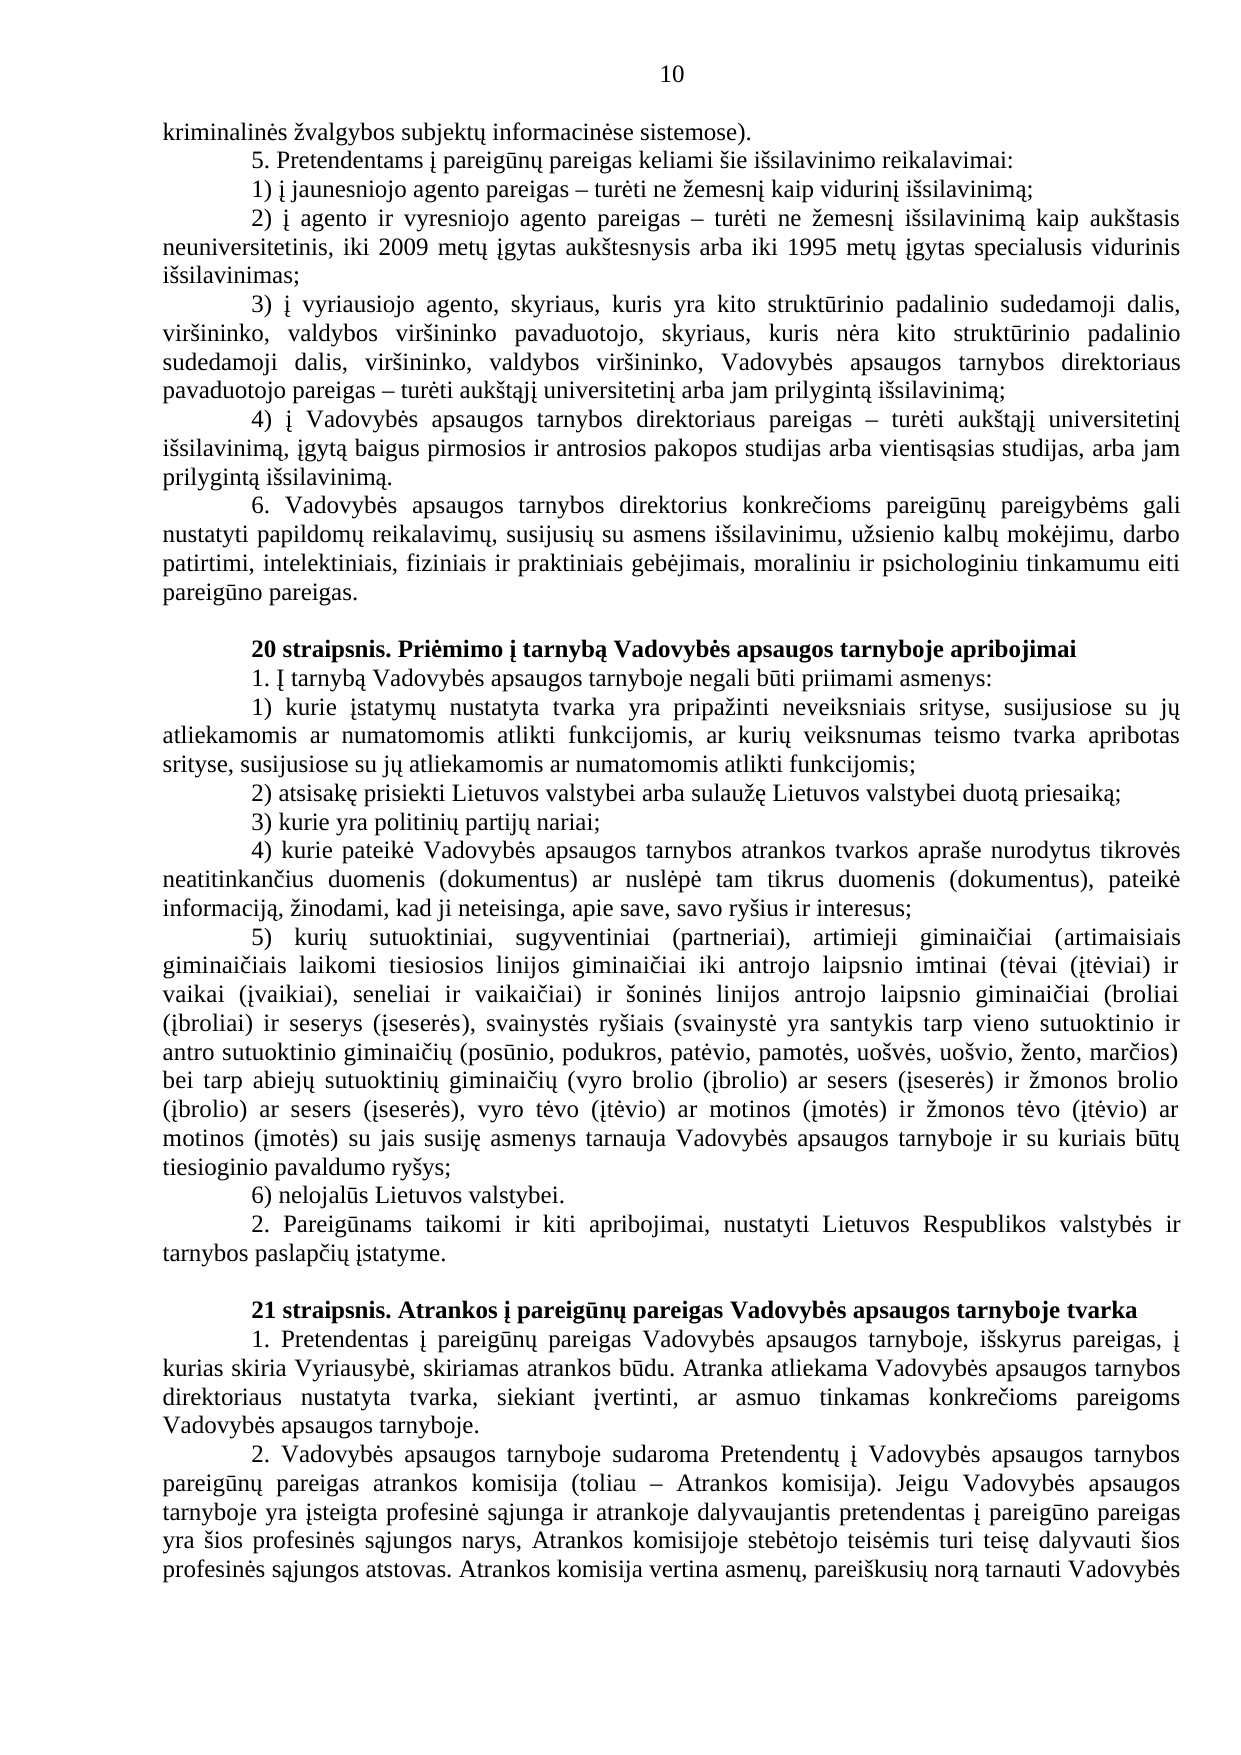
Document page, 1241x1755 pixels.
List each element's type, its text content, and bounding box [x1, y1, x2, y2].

text 1. Pretendentas į pareigūnų pareigas Vadovybės apsaugos tarnyboje, išskyrus pareigas, į kurias skiria Vyriausybė, skiriamas atrankos būdu. Atranka atliekama Vadovybės apsaugos tarnybos direktoriaus nustatyta tvarka, siekiant įvertinti, ar asmuo tinkamas konkrečioms pareigoms Vadovybės apsaugos tarnyboje. [162, 1324, 1181, 1439]
text 2. Pareigūnams taikomi ir kiti apribojimai, nustatyti Lietuvos Respublikos valstybės ir tarnybos paslapčių įstatyme. [162, 1209, 1181, 1267]
text 21 straipsnis. Atrankos į pareigūnų pareigas Vadovybės apsaugos tarnyboje tvarka [162, 1295, 1181, 1324]
text 3) kurie yra politinių partijų nariai; [162, 807, 1181, 835]
text 1) kurie įstatymų nustatyta tvarka yra pripažinti neveiksniais srityse, susijusiose su jų atliekamomis ar numatomomis atlikti funkcijomis, ar kurių veiksnumas teismo tvarka apribotas srityse, susijusiose su jų atliekamomis ar numatomomis atlikti funkcijomis; [162, 692, 1181, 778]
text 20 straipsnis. Priėmimo į tarnybą Vadovybės apsaugos tarnyboje apribojimai [162, 634, 1181, 663]
text 6. Vadovybės apsaugos tarnybos direktorius konkrečioms pareigūnų pareigybėms gali nustatyti papildomų reikalavimų, susijusių su asmens išsilavinimu, užsienio kalbų mokėjimu, darbo patirtimi, intelektiniais, fiziniais ir praktiniais gebėjimais, moraliniu ir psichologiniu tinkamumu eiti pareigūno pareigas. [162, 490, 1181, 605]
text kriminalinės žvalgybos subjektų informacinėse sistemose). [162, 117, 1181, 145]
text 4) kurie pateikė Vadovybės apsaugos tarnybos atrankos tvarkos apraše nurodytus tikrovės neatitinkančius duomenis (dokumentus) ar nuslėpė tam tikrus duomenis (dokumentus), pateikė informaciją, žinodami, kad ji neteisinga, apie save, savo ryšius ir interesus; [162, 835, 1181, 922]
text 2) atsisakę prisiekti Lietuvos valstybei arba sulaužę Lietuvos valstybei duotą priesaiką; [162, 778, 1181, 807]
text 5. Pretendentams į pareigūnų pareigas keliami šie išsilavinimo reikalavimai: [162, 145, 1181, 174]
text 2) į agento ir vyresniojo agento pareigas – turėti ne žemesnį išsilavinimą kaip aukštasis neuniversitetinis, iki 2009 metų įgytas aukštesnysis arba iki 1995 metų įgytas specialusis vidurinis išsilavinimas; [162, 203, 1181, 289]
text 6) nelojalūs Lietuvos valstybei. [162, 1180, 1181, 1209]
text 2. Vadovybės apsaugos tarnyboje sudaroma Pretendentų į Vadovybės apsaugos tarnybos pareigūnų pareigas atrankos komisija (toliau – Atrankos komisija). Jeigu Vadovybės apsaugos tarnyboje yra įsteigta profesinė sąjunga ir atrankoje dalyvaujantis pretendentas į pareigūno pareigas yra šios profesinės sąjungos narys, Atrankos komisijoje stebėtojo teisėmis turi teisę dalyvauti šios profesinės sąjungos atstovas. Atrankos komisija vertina asmenų, pareiškusių norą tarnauti Vadovybės [162, 1439, 1181, 1583]
text 4) į Vadovybės apsaugos tarnybos direktoriaus pareigas – turėti aukštąjį universitetinį išsilavinimą, įgytą baigus pirmosios ir antrosios pakopos studijas arba vientisąsias studijas, arba jam prilygintą išsilavinimą. [162, 404, 1181, 490]
text 1. Į tarnybą Vadovybės apsaugos tarnyboje negali būti priimami asmenys: [162, 663, 1181, 692]
text 3) į vyriausiojo agento, skyriaus, kuris yra kito struktūrinio padalinio sudedamoji dalis, viršininko, valdybos viršininko pavaduotojo, skyriaus, kuris nėra kito struktūrinio padalinio sudedamoji dalis, viršininko, valdybos viršininko, Vadovybės apsaugos tarnybos direktoriaus pavaduotojo pareigas – turėti aukštąjį universitetinį arba jam prilygintą išsilavinimą; [162, 289, 1181, 404]
text 1) į jaunesniojo agento pareigas – turėti ne žemesnį kaip vidurinį išsilavinimą; [162, 174, 1181, 203]
text 5) kurių sutuoktiniai, sugyventiniai (partneriai), artimieji giminaičiai (artimaisiais giminaičiais laikomi tiesiosios linijos giminaičiai iki antrojo laipsnio imtinai (tėvai (įtėviai) ir vaikai (įvaikiai), seneliai ir vaikaičiai) ir šoninės linijos antrojo laipsnio giminaičiai (broliai (įbroliai) ir seserys (įseserės), svainystės ryšiais (svainystė yra santykis tarp vieno sutuoktinio ir antro sutuoktinio giminaičių (posūnio, podukros, patėvio, pamotės, uošvės, uošvio, žento, marčios) bei tarp abiejų sutuoktinių giminaičių (vyro brolio (įbrolio) ar sesers (įseserės) ir žmonos brolio (įbrolio) ar sesers (įseserės), vyro tėvo (įtėvio) ar motinos (įmotės) ir žmonos tėvo (įtėvio) ar motinos (įmotės) su jais susiję asmenys tarnauja Vadovybės apsaugos tarnyboje ir su kuriais būtų tiesioginio pavaldumo ryšys; [162, 922, 1181, 1180]
